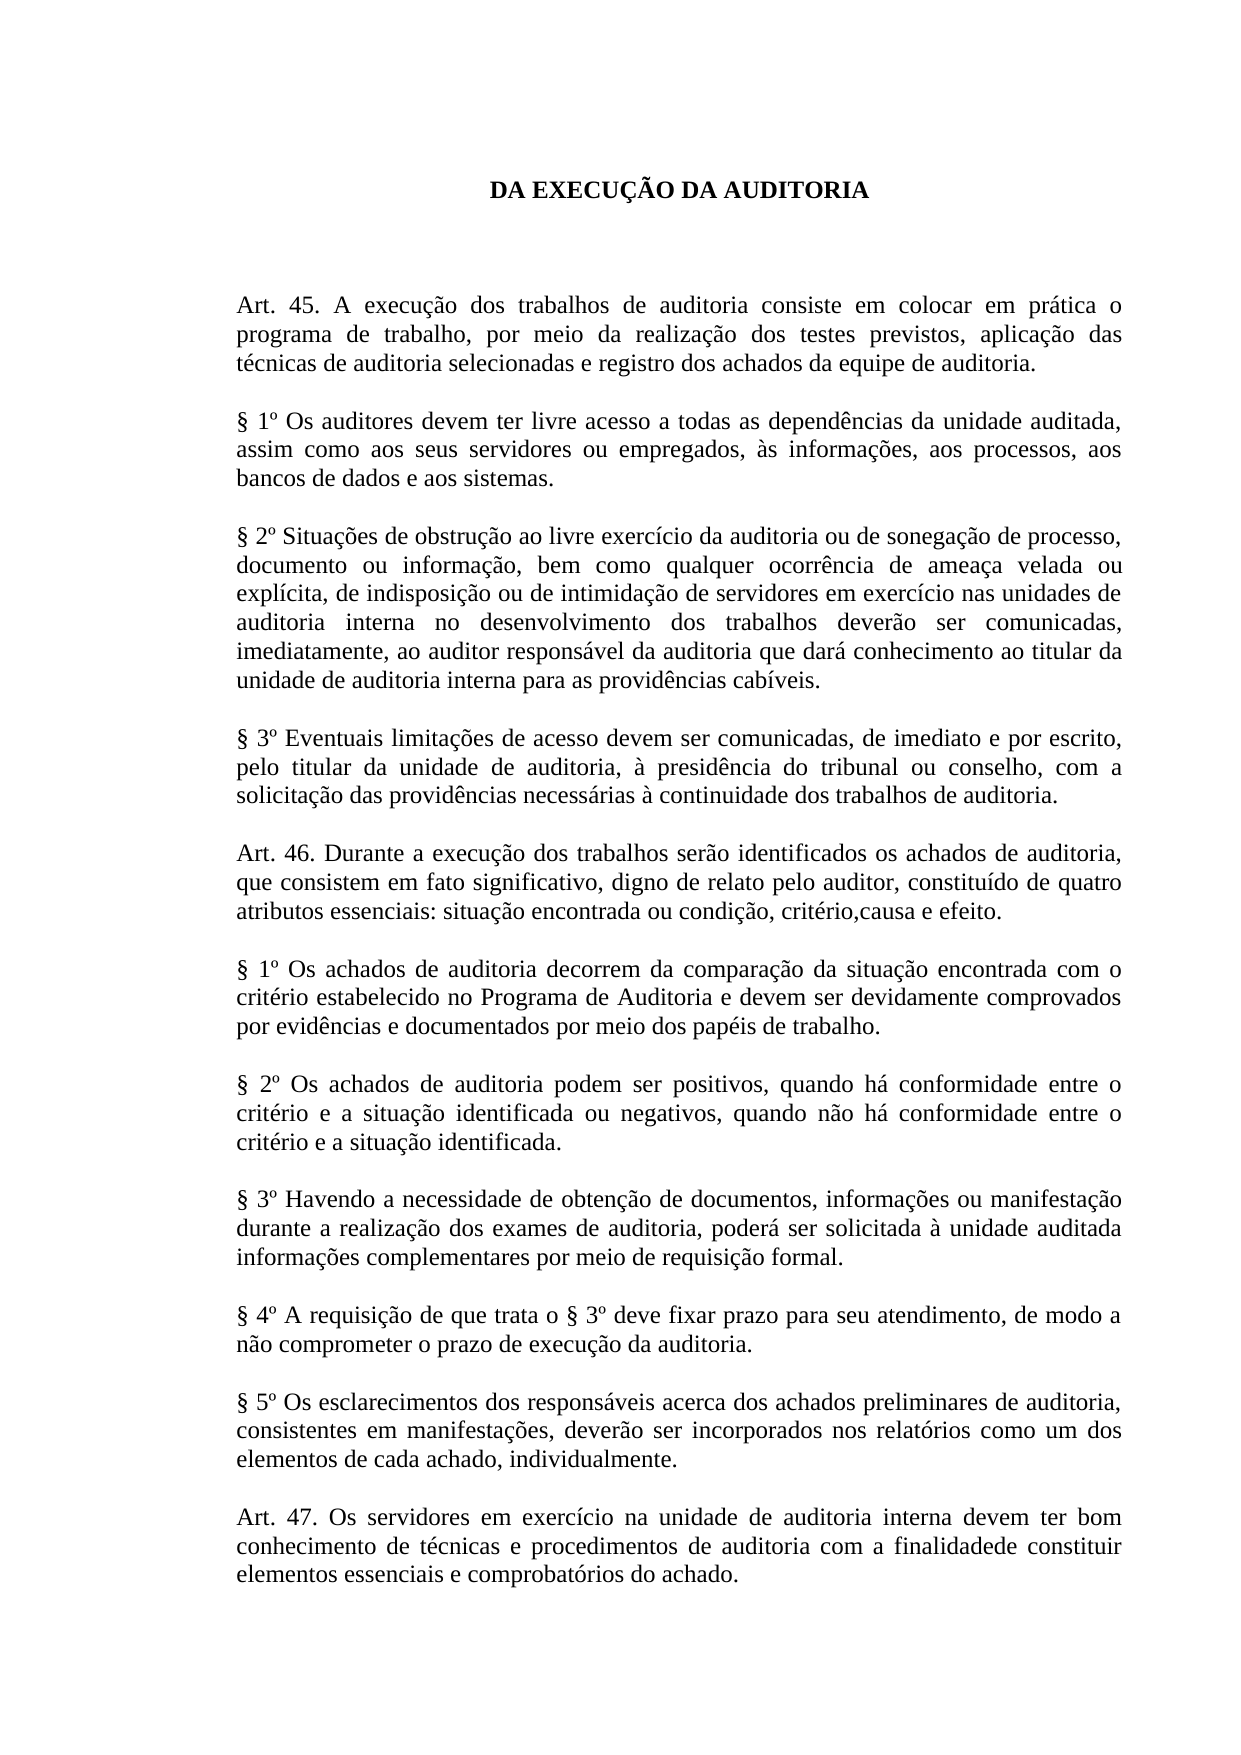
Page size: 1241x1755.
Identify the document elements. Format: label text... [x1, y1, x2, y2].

text § 3º Eventuais limitações de acesso devem ser comunicadas, de imediato e por escrito, pelo titular da unidade de auditoria, à presidência do tribunal ou conselho, com a solicitação das providências necessárias à continuidade dos trabalhos de auditoria. [236, 723, 1123, 809]
text Art. 47. Os servidores em exercício na unidade de auditoria interna devem ter bom conhecimento de técnicas e procedimentos de auditoria com a finalidadede constituir elementos essenciais e comprobatórios do achado. [236, 1502, 1123, 1588]
text § 3º Havendo a necessidade de obtenção de documentos, informações ou manifestação durante a realização dos exames de auditoria, poderá ser solicitada à unidade auditada informações complementares por meio de requisição formal. [236, 1184, 1123, 1271]
text § 1º Os achados de auditoria decorrem da comparação da situação encontrada com o critério estabelecido no Programa de Auditoria e devem ser devidamente comprovados por evidências e documentados por meio dos papéis de trabalho. [236, 954, 1123, 1040]
text § 2º Situações de obstrução ao livre exercício da auditoria ou de sonegação de processo, documento ou informação, bem como qualquer ocorrência de ameaça velada ou explícita, de indisposição ou de intimidação de servidores em exercício nas unidades de auditoria interna no desenvolvimento dos trabalhos deverão ser comunicadas, imediatamente, ao auditor responsável da auditoria que dará conhecimento ao titular da unidade de auditoria interna para as providências cabíveis. [236, 521, 1123, 693]
text § 1º Os auditores devem ter livre acesso a todas as dependências da unidade auditada, assim como aos seus servidores ou empregados, às informações, aos processos, aos bancos de dados e aos sistemas. [236, 406, 1122, 492]
text Art. 46. Durante a execução dos trabalhos serão identificados os achados de auditoria, que consistem em fato significativo, digno de relato pelo auditor, constituído de quatro atributos essenciais: situação encontrada ou condição, critério,causa e efeito. [236, 838, 1123, 924]
text § 5º Os esclarecimentos dos responsáveis acerca dos achados preliminares de auditoria, consistentes em manifestações, deverão ser incorporados nos relatórios como um dos elementos de cada achado, individualmente. [236, 1387, 1122, 1473]
text DA EXECUÇÃO DA AUDITORIA [397, 175, 962, 204]
text § 4º A requisição de que trata o § 3º deve fixar prazo para seu atendimento, de modo a não comprometer o prazo de execução da auditoria. [236, 1300, 1122, 1357]
text § 2º Os achados de auditoria podem ser positivos, quando há conformidade entre o critério e a situação identificada ou negativos, quando não há conformidade entre o critério e a situação identificada. [236, 1069, 1122, 1155]
text Art. 45. A execução dos trabalhos de auditoria consiste em colocar em prática o programa de trabalho, por meio da realização dos testes previstos, aplicação das técnicas de auditoria selecionadas e registro dos achados da equipe de auditoria. [236, 290, 1122, 377]
